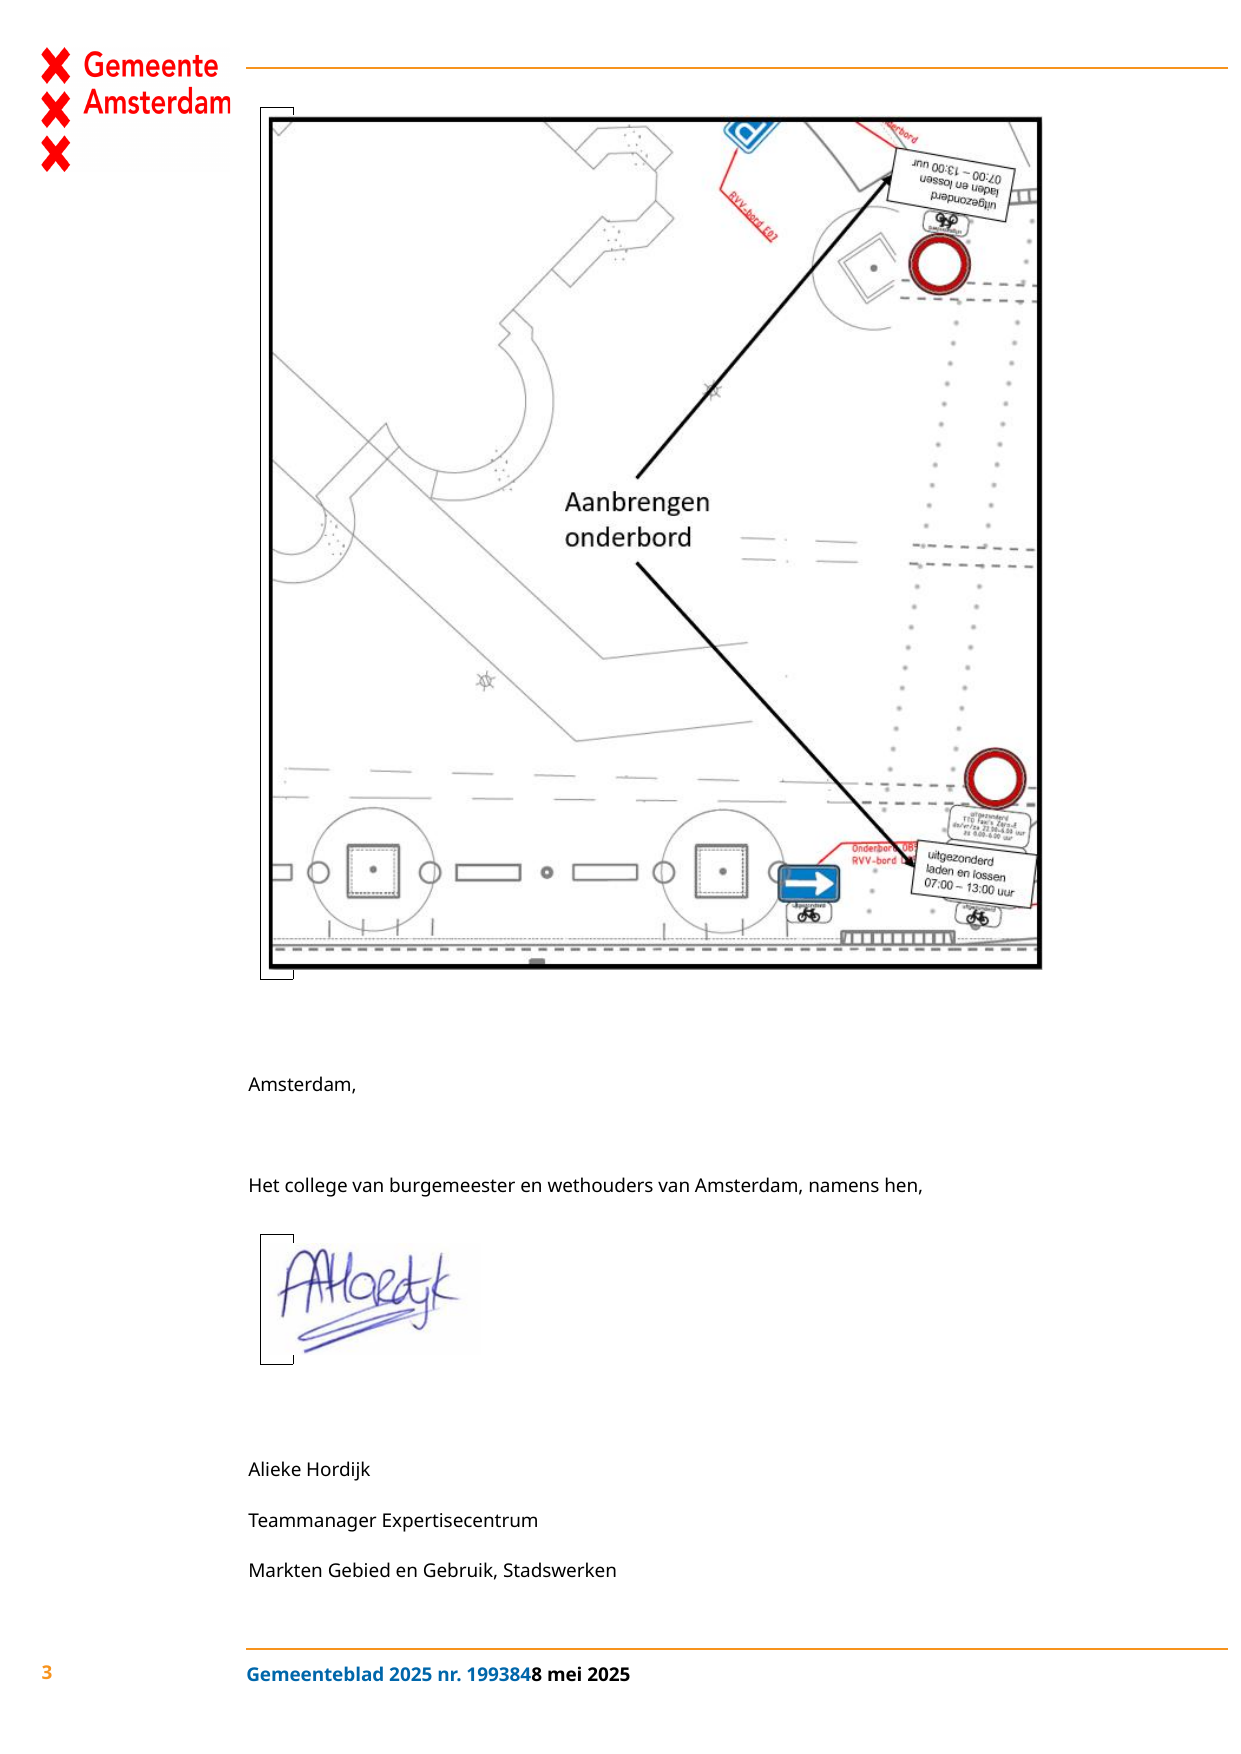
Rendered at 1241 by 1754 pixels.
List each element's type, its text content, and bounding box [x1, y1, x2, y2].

text Markten Gebied en Gebruik, Stadswerken [248, 1557, 1152, 1583]
picture [41, 47, 231, 172]
picture [268, 115, 1043, 970]
picture [268, 1243, 482, 1355]
text Het college van burgemeester en wethouders van Amsterdam, namens hen, [248, 1172, 1152, 1198]
text Alieke Hordijk [248, 1456, 1152, 1482]
text Amsterdam, [248, 1071, 1152, 1097]
text Teammanager Expertisecentrum [248, 1507, 1152, 1532]
